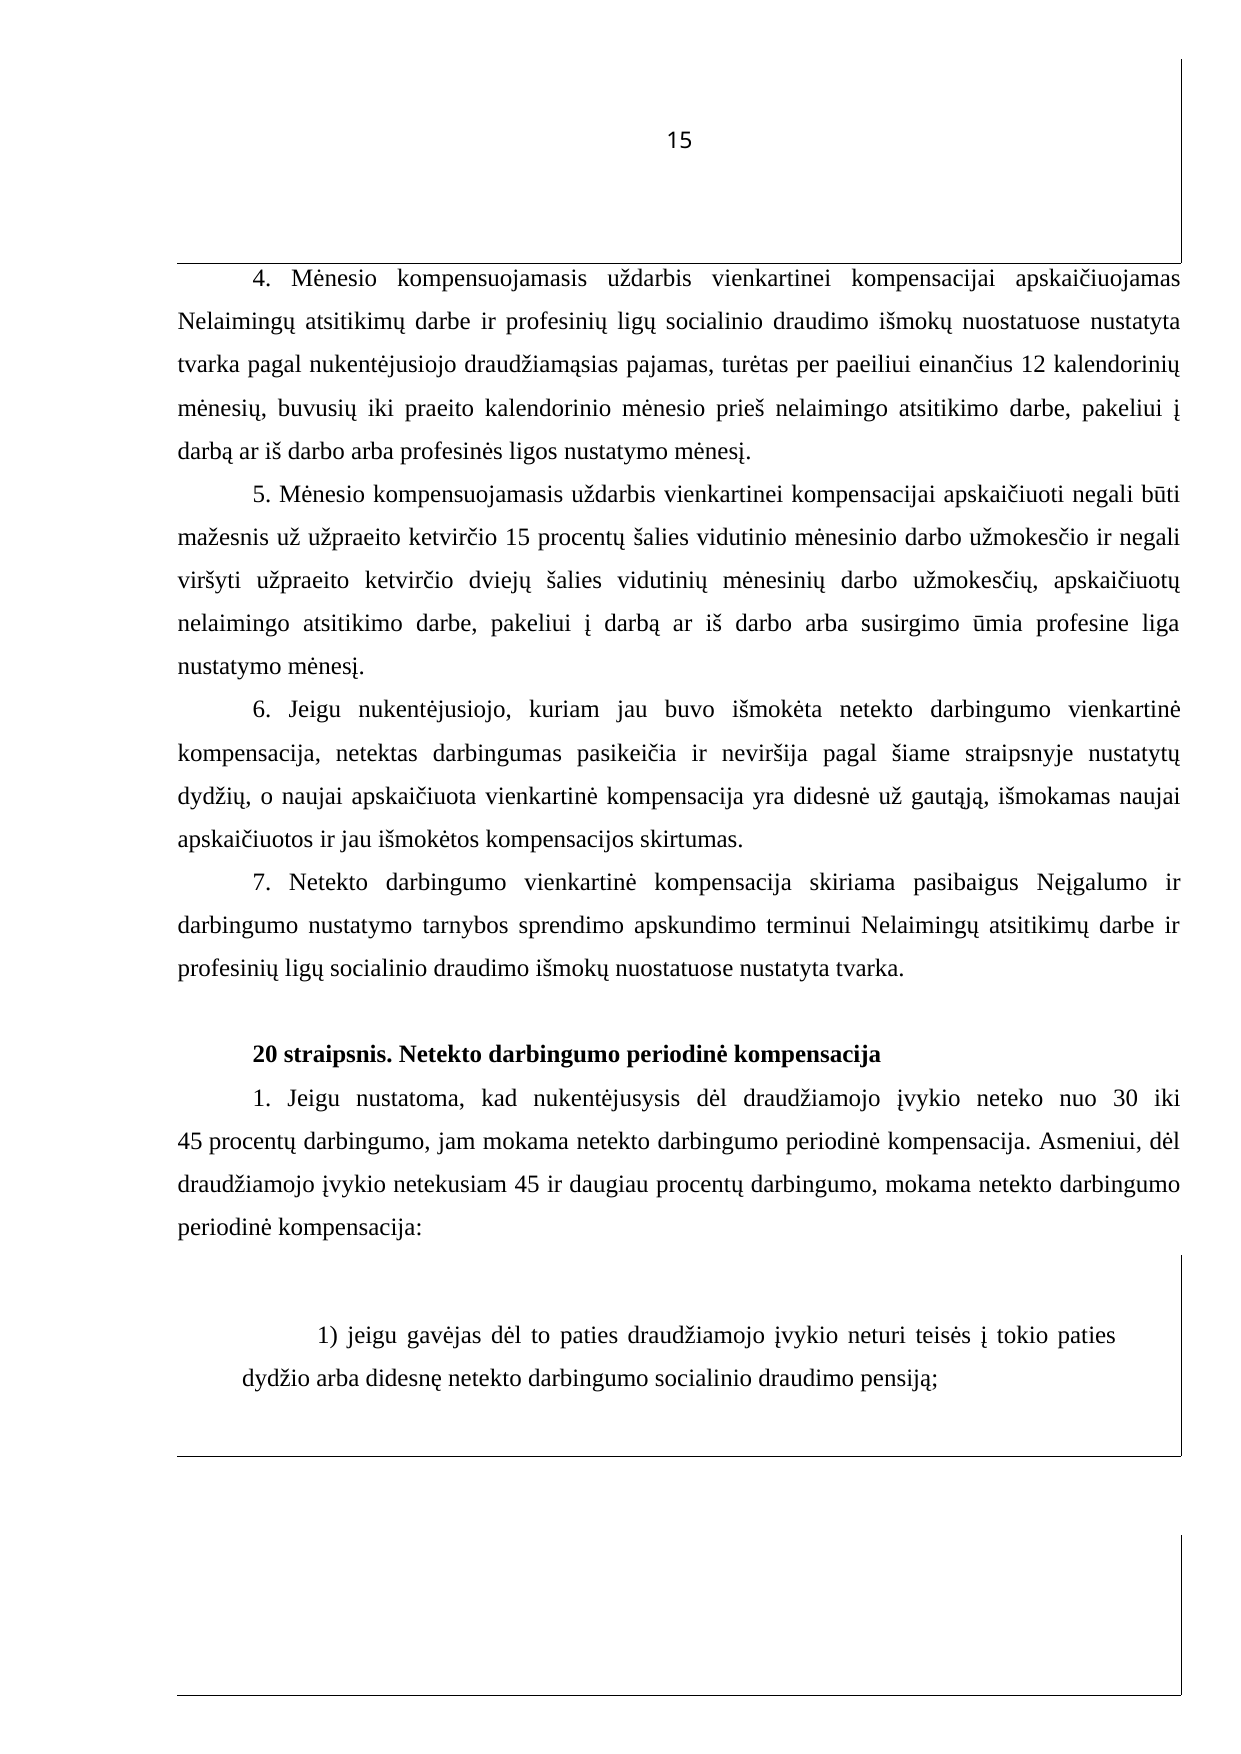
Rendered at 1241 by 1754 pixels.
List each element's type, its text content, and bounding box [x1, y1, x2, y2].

text 20 straipsnis. Netekto darbingumo periodinė kompensacija [177, 1039, 1181, 1068]
text 1) jeigu gavėjas dėl to paties draudžiamojo įvykio neturi teisės į tokio paties dydžio arba didesnę netekto darbingumo socialinio draudimo pensiją; [177, 1255, 1181, 1456]
text 7. Netekto darbingumo vienkartinė kompensacija skiriama pasibaigus Neįgalumo ir darbingumo nustatymo tarnybos sprendimo apskundimo terminui Nelaimingų atsitikimų darbe ir profesinių ligų socialinio draudimo išmokų nuostatuose nustatyta tvarka. [177, 867, 1181, 982]
text 1. Jeigu nustatoma, kad nukentėjusysis dėl draudžiamojo įvykio neteko nuo 30 iki 45 procentų darbingumo, jam mokama netekto darbingumo periodinė kompensacija. Asmeniui, dėl draudžiamojo įvykio netekusiam 45 ir daugiau procentų darbingumo, mokama netekto darbingumo periodinė kompensacija: [177, 1083, 1181, 1241]
text 5. Mėnesio kompensuojamasis uždarbis vienkartinei kompensacijai apskaičiuoti negali būti mažesnis už užpraeito ketvirčio 15 procentų šalies vidutinio mėnesinio darbo užmokesčio ir negali viršyti užpraeito ketvirčio dviejų šalies vidutinių mėnesinių darbo užmokesčių, apskaičiuotų nelaimingo atsitikimo darbe, pakeliui į darbą ar iš darbo arba susirgimo ūmia profesine liga nustatymo mėnesį. [177, 479, 1181, 680]
text 4. Mėnesio kompensuojamasis uždarbis vienkartinei kompensacijai apskaičiuojamas Nelaimingų atsitikimų darbe ir profesinių ligų socialinio draudimo išmokų nuostatuose nustatyta tvarka pagal nukentėjusiojo draudžiamąsias pajamas, turėtas per paeiliui einančius 12 kalendorinių mėnesių, buvusių iki praeito kalendorinio mėnesio prieš nelaimingo atsitikimo darbe, pakeliui į darbą ar iš darbo arba profesinės ligos nustatymo mėnesį. [177, 263, 1181, 464]
text 6. Jeigu nukentėjusiojo, kuriam jau buvo išmokėta netekto darbingumo vienkartinė kompensacija, netektas darbingumas pasikeičia ir neviršija pagal šiame straipsnyje nustatytų dydžių, o naujai apskaičiuota vienkartinė kompensacija yra didesnė už gautąją, išmokamas naujai apskaičiuotos ir jau išmokėtos kompensacijos skirtumas. [177, 694, 1181, 853]
